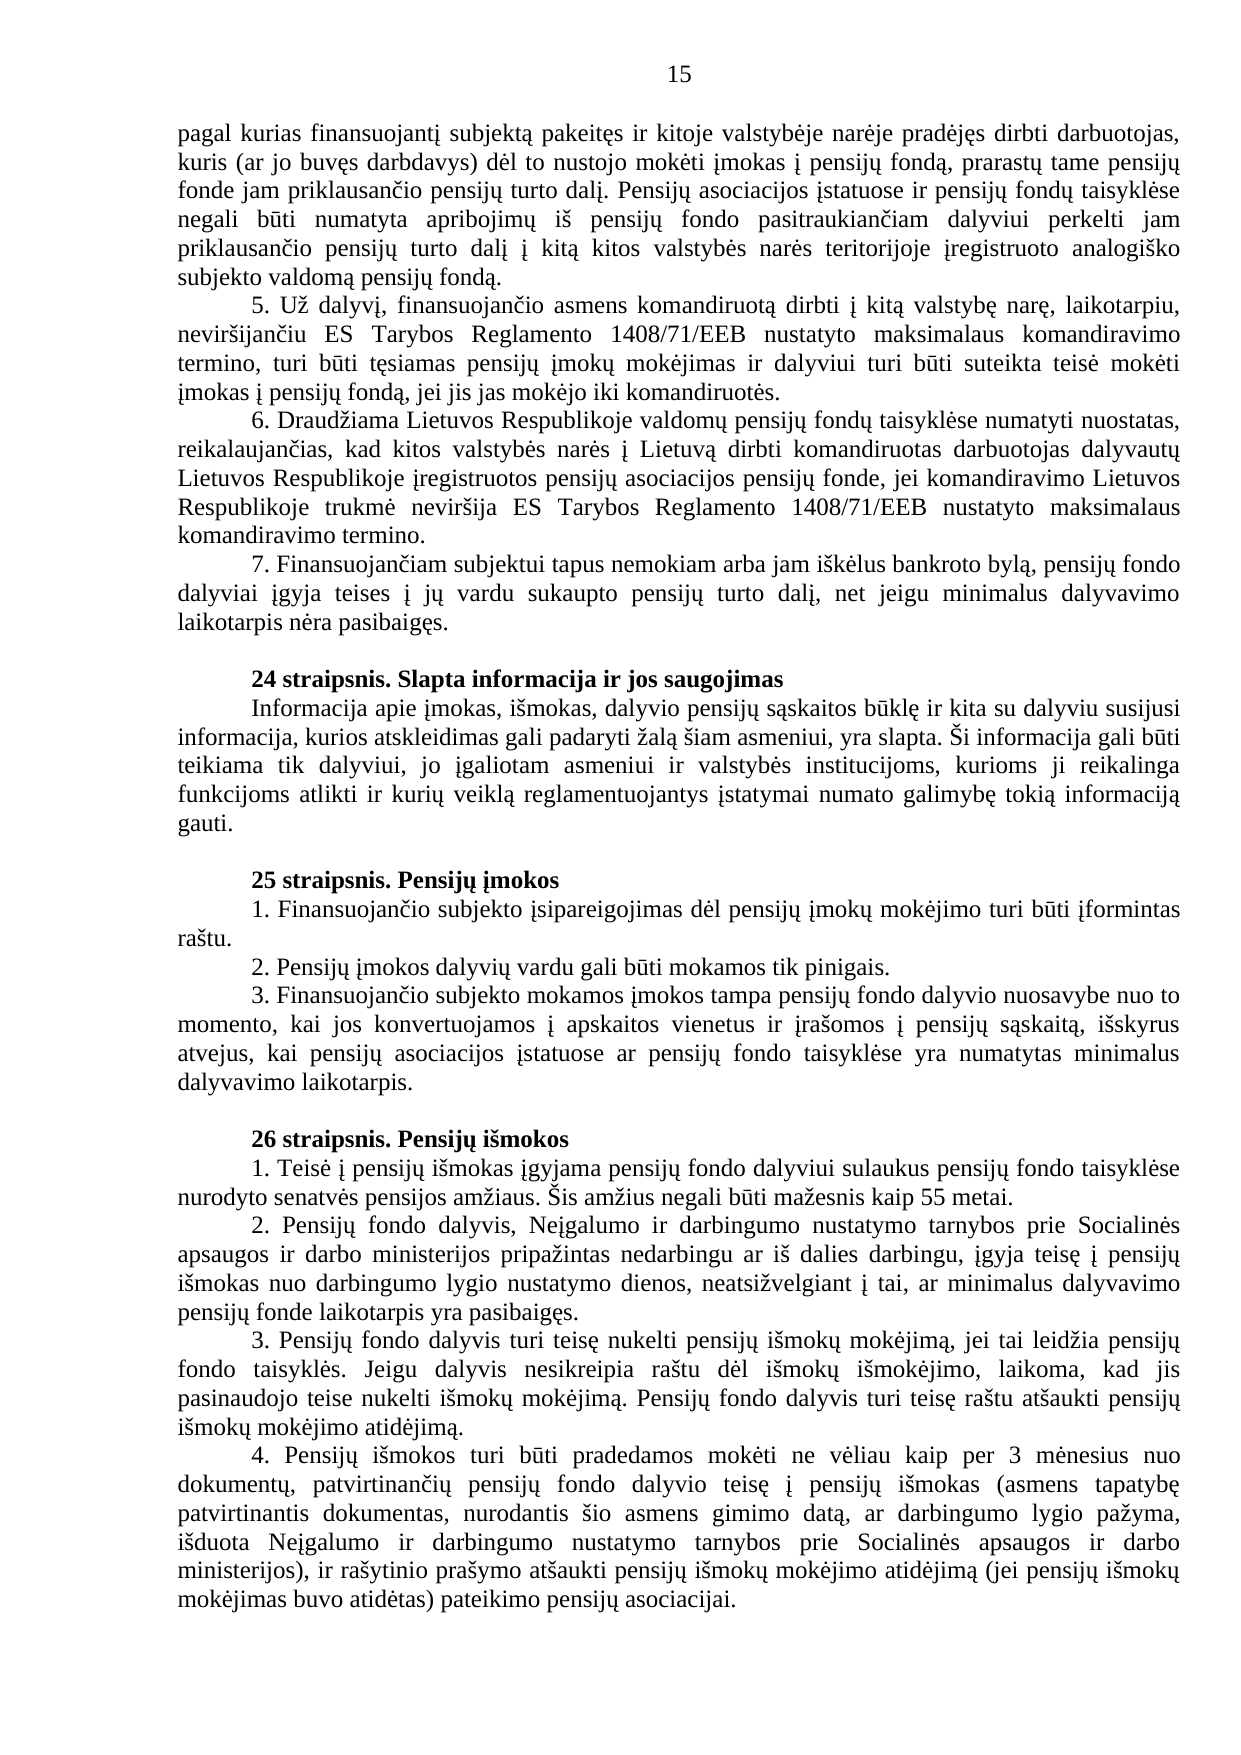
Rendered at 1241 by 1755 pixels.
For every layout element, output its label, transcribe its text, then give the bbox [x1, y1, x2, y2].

text 2. Pensijų fondo dalyvis, Neįgalumo ir darbingumo nustatymo tarnybos prie Socialinės apsaugos ir darbo ministerijos pripažintas nedarbingu ar iš dalies darbingu, įgyja teisę į pensijų išmokas nuo darbingumo lygio nustatymo dienos, neatsižvelgiant į tai, ar minimalus dalyvavimo pensijų fonde laikotarpis yra pasibaigęs. [177, 1211, 1181, 1326]
text 25 straipsnis. Pensijų įmokos [177, 866, 1181, 894]
text 3. Finansuojančio subjekto mokamos įmokos tampa pensijų fondo dalyvio nuosavybe nuo to momento, kai jos konvertuojamos į apskaitos vienetus ir įrašomos į pensijų sąskaitą, išskyrus atvejus, kai pensijų asociacijos įstatuose ar pensijų fondo taisyklėse yra numatytas minimalus dalyvavimo laikotarpis. [177, 981, 1181, 1096]
text 3. Pensijų fondo dalyvis turi teisę nukelti pensijų išmokų mokėjimą, jei tai leidžia pensijų fondo taisyklės. Jeigu dalyvis nesikreipia raštu dėl išmokų išmokėjimo, laikoma, kad jis pasinaudojo teise nukelti išmokų mokėjimą. Pensijų fondo dalyvis turi teisę raštu atšaukti pensijų išmokų mokėjimo atidėjimą. [177, 1326, 1181, 1441]
text 1. Teisė į pensijų išmokas įgyjama pensijų fondo dalyviui sulaukus pensijų fondo taisyklėse nurodyto senatvės pensijos amžiaus. Šis amžius negali būti mažesnis kaip 55 metai. [177, 1153, 1181, 1211]
text 1. Finansuojančio subjekto įsipareigojimas dėl pensijų įmokų mokėjimo turi būti įformintas raštu. [177, 894, 1181, 952]
text 6. Draudžiama Lietuvos Respublikoje valdomų pensijų fondų taisyklėse numatyti nuostatas, reikalaujančias, kad kitos valstybės narės į Lietuvą dirbti komandiruotas darbuotojas dalyvautų Lietuvos Respublikoje įregistruotos pensijų asociacijos pensijų fonde, jei komandiravimo Lietuvos Respublikoje trukmė neviršija ES Tarybos Reglamento 1408/71/EEB nustatyto maksimalaus komandiravimo termino. [177, 406, 1181, 549]
text 24 straipsnis. Slapta informacija ir jos saugojimas [177, 664, 1181, 693]
text 7. Finansuojančiam subjektui tapus nemokiam arba jam iškėlus bankroto bylą, pensijų fondo dalyviai įgyja teises į jų vardu sukaupto pensijų turto dalį, net jeigu minimalus dalyvavimo laikotarpis nėra pasibaigęs. [177, 549, 1181, 636]
text 4. Pensijų išmokos turi būti pradedamos mokėti ne vėliau kaip per 3 mėnesius nuo dokumentų, patvirtinančių pensijų fondo dalyvio teisę į pensijų išmokas (asmens tapatybę patvirtinantis dokumentas, nurodantis šio asmens gimimo datą, ar darbingumo lygio pažyma, išduota Neįgalumo ir darbingumo nustatymo tarnybos prie Socialinės apsaugos ir darbo ministerijos), ir rašytinio prašymo atšaukti pensijų išmokų mokėjimo atidėjimą (jei pensijų išmokų mokėjimas buvo atidėtas) pateikimo pensijų asociacijai. [177, 1441, 1181, 1613]
text Informacija apie įmokas, išmokas, dalyvio pensijų sąskaitos būklę ir kita su dalyviu susijusi informacija, kurios atskleidimas gali padaryti žalą šiam asmeniui, yra slapta. Ši informacija gali būti teikiama tik dalyviui, jo įgaliotam asmeniui ir valstybės institucijoms, kurioms ji reikalinga funkcijoms atlikti ir kurių veiklą reglamentuojantys įstatymai numato galimybę tokią informaciją gauti. [177, 693, 1181, 837]
text pagal kurias finansuojantį subjektą pakeitęs ir kitoje valstybėje narėje pradėjęs dirbti darbuotojas, kuris (ar jo buvęs darbdavys) dėl to nustojo mokėti įmokas į pensijų fondą, prarastų tame pensijų fonde jam priklausančio pensijų turto dalį. Pensijų asociacijos įstatuose ir pensijų fondų taisyklėse negali būti numatyta apribojimų iš pensijų fondo pasitraukiančiam dalyviui perkelti jam priklausančio pensijų turto dalį į kitą kitos valstybės narės teritorijoje įregistruoto analogiško subjekto valdomą pensijų fondą. [177, 118, 1181, 291]
text 26 straipsnis. Pensijų išmokos [177, 1124, 1181, 1153]
text 5. Už dalyvį, finansuojančio asmens komandiruotą dirbti į kitą valstybę narę, laikotarpiu, neviršijančiu ES Tarybos Reglamento 1408/71/EEB nustatyto maksimalaus komandiravimo termino, turi būti tęsiamas pensijų įmokų mokėjimas ir dalyviui turi būti suteikta teisė mokėti įmokas į pensijų fondą, jei jis jas mokėjo iki komandiruotės. [177, 291, 1181, 406]
text 2. Pensijų įmokos dalyvių vardu gali būti mokamos tik pinigais. [177, 952, 1181, 981]
